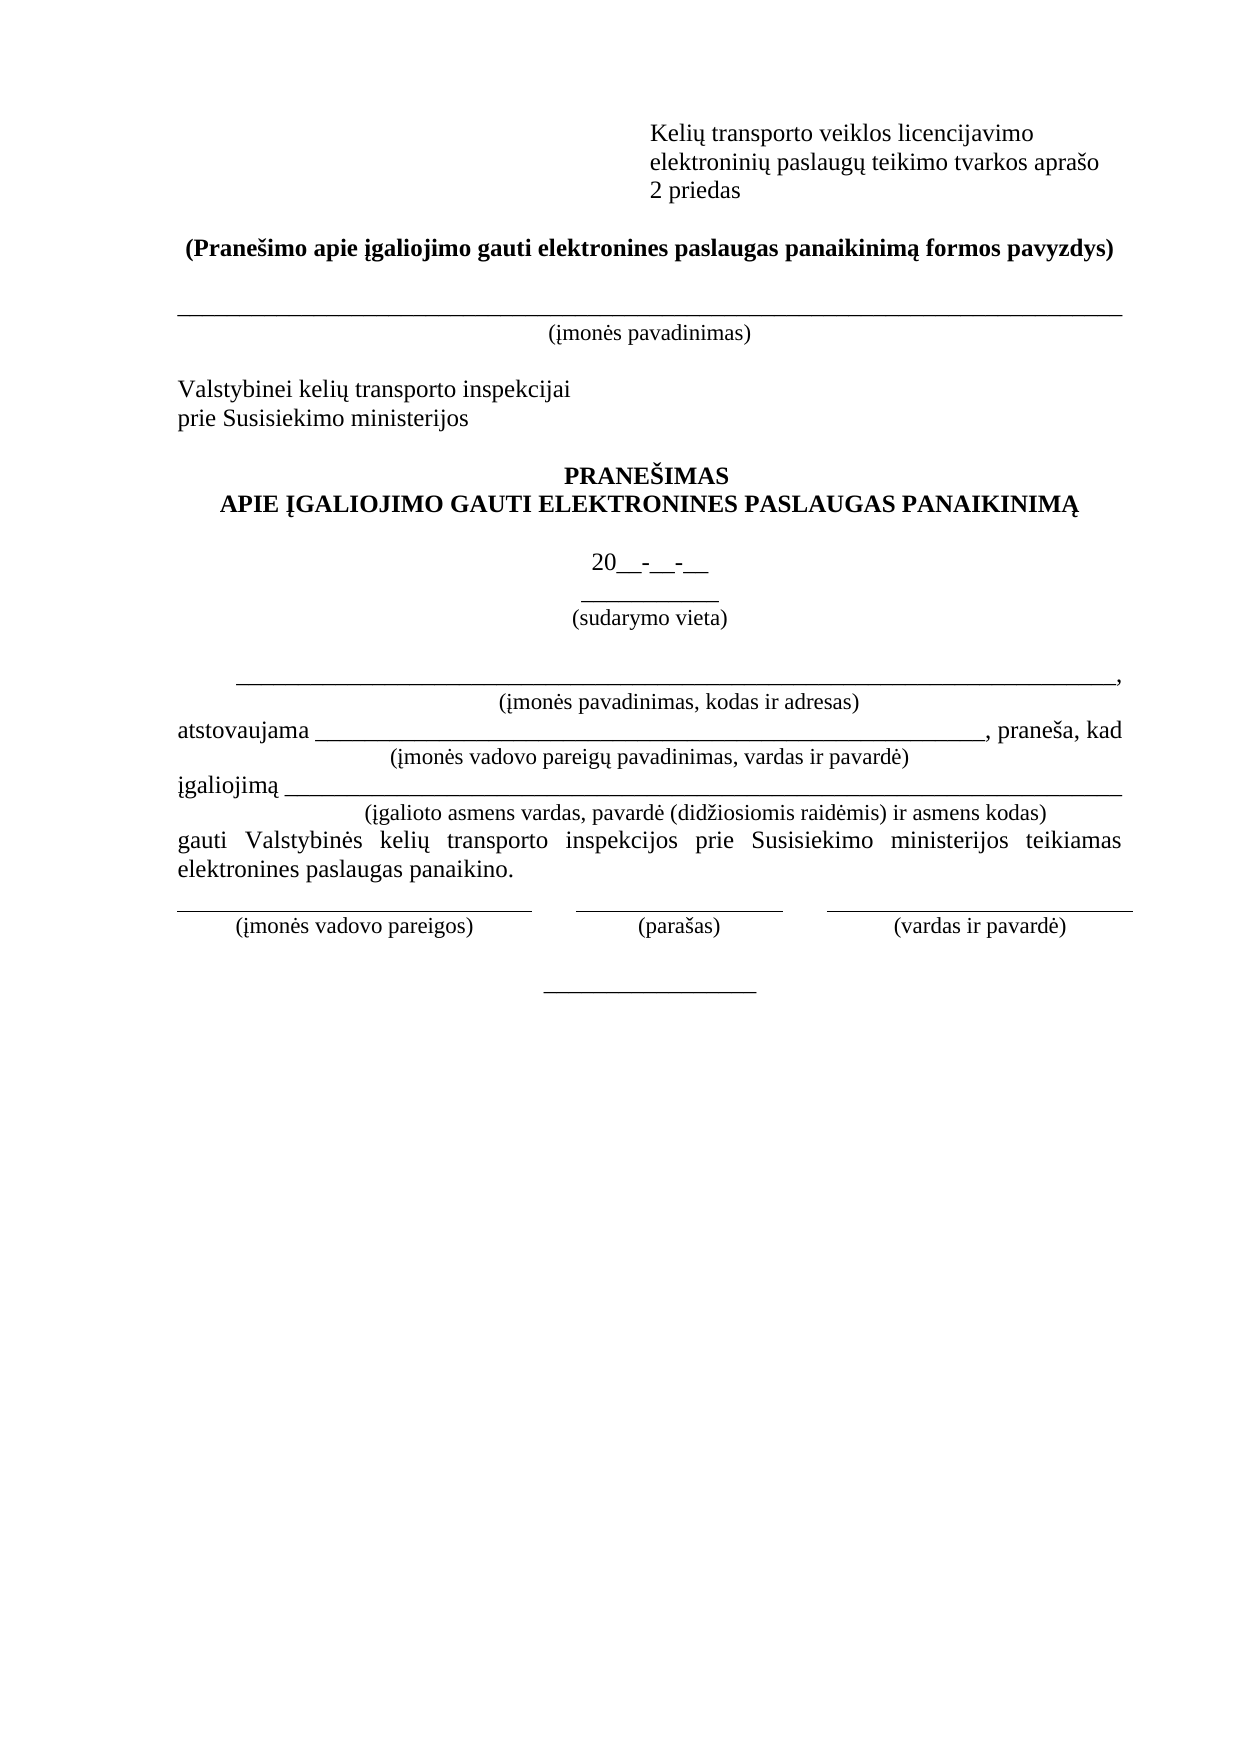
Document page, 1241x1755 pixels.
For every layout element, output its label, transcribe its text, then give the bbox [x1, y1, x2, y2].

text (sudarymo vieta) [177, 604, 1122, 631]
table_header [532, 911, 576, 938]
table_header (įmonės vadovo pareigos) [177, 912, 532, 938]
table_header [783, 911, 827, 938]
text _________________ [177, 967, 1122, 996]
table_header (vardas ir pavardė) [827, 912, 1133, 938]
text (įmonės vadovo pareigų pavadinimas, vardas ir pavardė) [177, 743, 1122, 770]
text prie Susisiekimo ministerijos [177, 403, 1122, 432]
text atstovaujama , praneša, kad [177, 715, 1122, 743]
text PRANEŠIMAS [177, 461, 1122, 489]
text ___________ [177, 576, 1122, 604]
text gauti Valstybinės kelių transporto inspekcijos prie Susisiekimo ministerijos teikiamas elektronines paslaugas panaikino. [177, 825, 1122, 882]
text Valstybinei kelių transporto inspekcijai [177, 374, 1122, 403]
text elektroninių paslaugų teikimo tvarkos aprašo [649, 147, 1122, 176]
text APIE ĮGALIOJIMO GAUTI ELEKTRONINES PASLAUGAS PANAIKINIMĄ [177, 489, 1122, 518]
text (įmonės pavadinimas) [177, 319, 1122, 346]
text _ [177, 291, 1122, 315]
text (Pranešimo apie įgaliojimo gauti elektronines paslaugas panaikinimą formos pavyzdys) [177, 233, 1122, 262]
text Kelių transporto veiklos licencijavimo [650, 118, 1122, 147]
text _ , [177, 659, 1122, 688]
text 20__-__-__ [177, 547, 1122, 576]
text (įmonės pavadinimas, kodas ir adresas) [236, 688, 1122, 715]
text įgaliojimą [177, 770, 1122, 798]
table_header (parašas) [576, 912, 783, 938]
text 2 priedas [649, 176, 1122, 204]
text (įgalioto asmens vardas, pavardė (didžiosiomis raidėmis) ir asmens kodas) [290, 798, 1122, 825]
